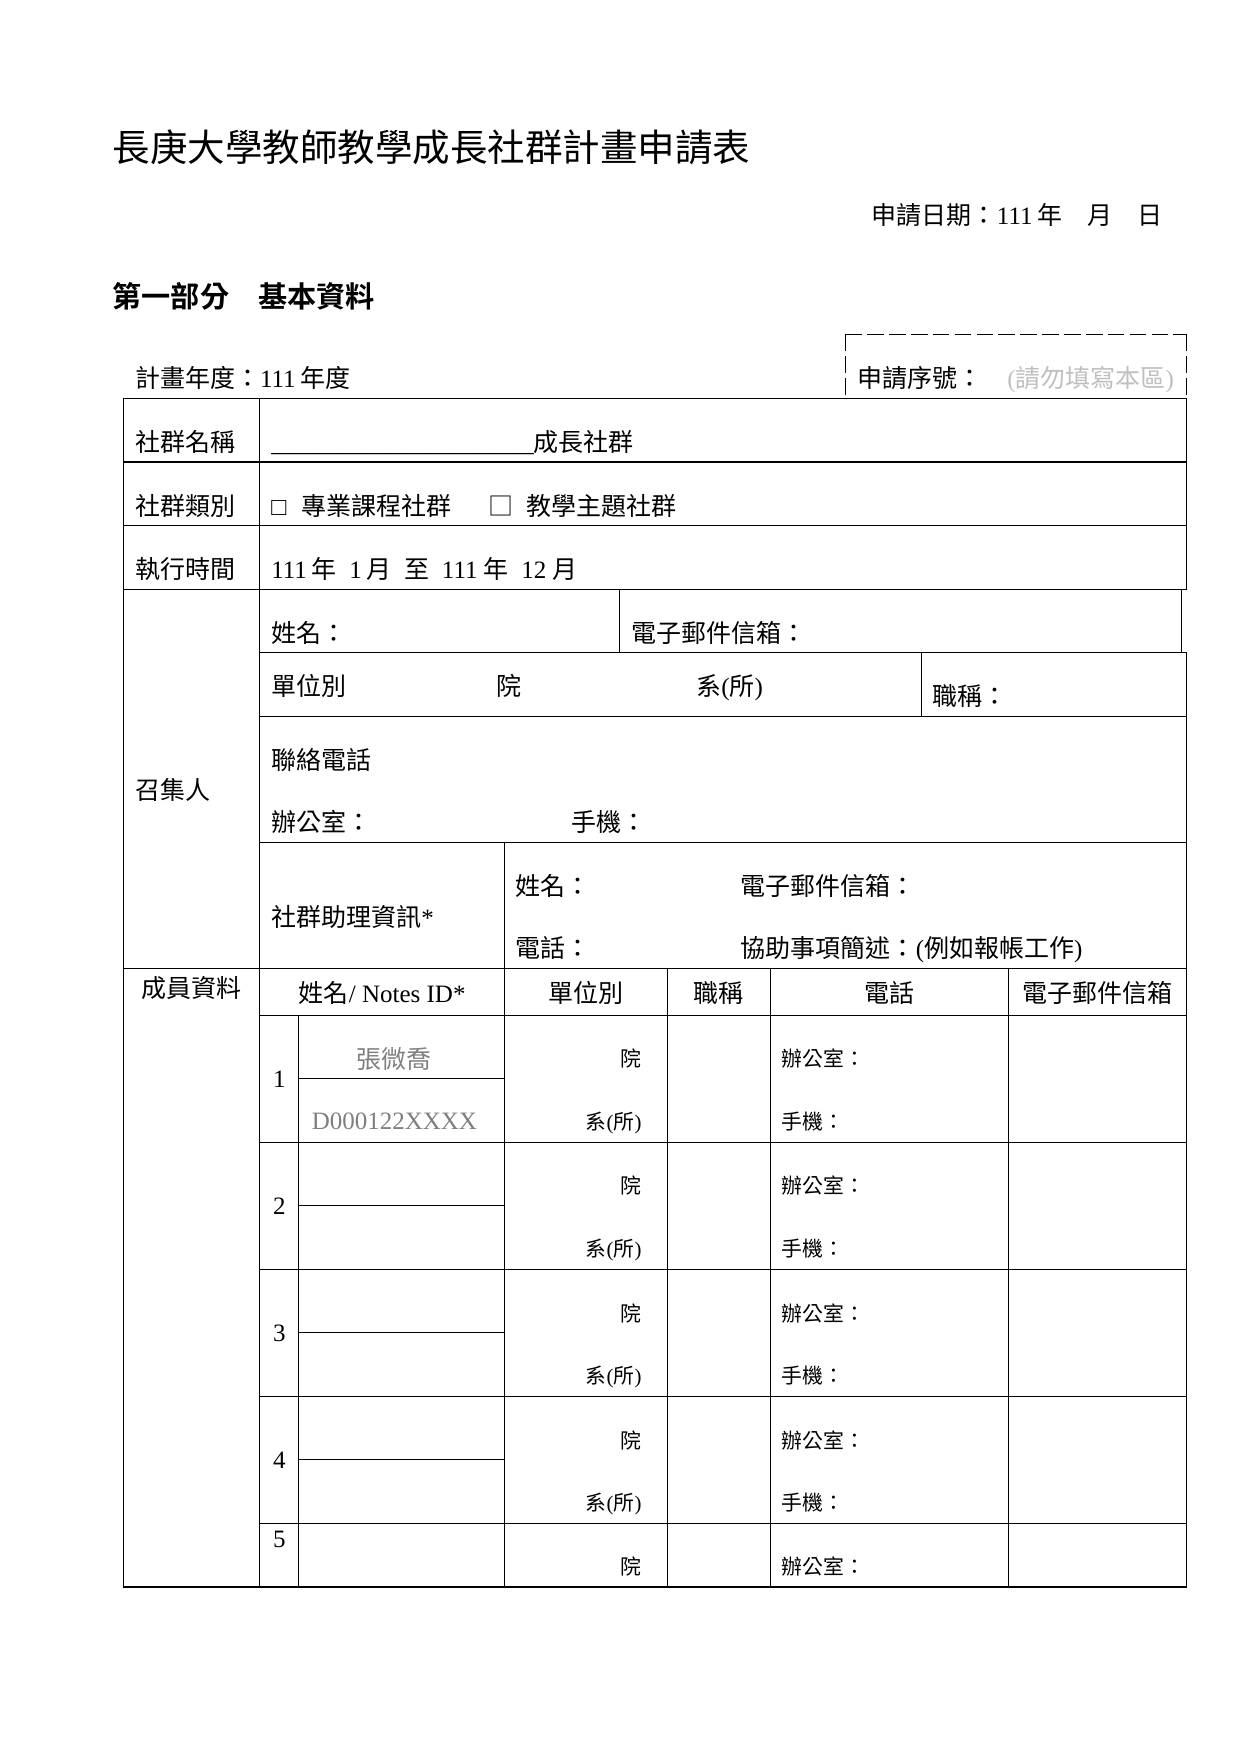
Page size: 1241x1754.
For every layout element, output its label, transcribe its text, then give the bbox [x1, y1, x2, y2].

table_cell 電話 [771, 969, 1008, 1014]
table_cell 院 系(所) [505, 1397, 667, 1523]
table_cell 電子郵件信箱 [1009, 969, 1186, 1014]
text 申請日期：111年 月 日 [112, 172, 1162, 234]
table_cell 召集人 [124, 590, 259, 968]
table_cell 姓名： 電子郵件信箱： 電話： 協助事項簡述：(例如報帳工作) [505, 843, 1186, 968]
table_cell [1009, 1270, 1186, 1396]
table_cell [299, 1270, 504, 1332]
table_cell 職稱： [922, 653, 1186, 716]
table_cell [299, 1143, 504, 1205]
table_cell 職稱 [668, 969, 770, 1014]
table_cell 2 [260, 1143, 298, 1269]
table_cell 辦公室： 手機： [771, 1270, 1008, 1396]
table_cell 院 系(所) [505, 1143, 667, 1269]
table_cell 單位別 [505, 969, 667, 1014]
table_cell 成員資料 [124, 969, 259, 1586]
table_cell 單位別 院 系(所) [260, 653, 921, 716]
table_cell [299, 1206, 504, 1269]
table_cell 社群類別 [124, 463, 259, 525]
table_cell 社群助理資訊* [260, 843, 504, 968]
table_cell 5 [260, 1524, 298, 1586]
table_cell 辦公室： 手機： [771, 1016, 1008, 1142]
table_cell [1009, 1397, 1186, 1523]
table_cell 3 [260, 1270, 298, 1396]
table_cell 電子郵件信箱： [620, 590, 1181, 652]
table_cell 4 [260, 1397, 298, 1523]
table_header 申請序號： (請勿填寫本區) [846, 334, 1187, 398]
table_cell [299, 1460, 504, 1523]
table_cell [1009, 1143, 1186, 1269]
table_cell [1182, 590, 1187, 652]
text 長庚大學教師教學成長社群計畫申請表 [112, 117, 1128, 172]
table_cell 1 [260, 1016, 298, 1142]
table_cell 姓名： [260, 590, 619, 652]
table_cell [668, 1270, 770, 1396]
table_cell [1009, 1016, 1186, 1142]
table_cell [1009, 1524, 1186, 1586]
table_cell [299, 1524, 504, 1586]
table_cell 院 系(所) [505, 1016, 667, 1142]
table_cell 辦公室： 手機： [771, 1143, 1008, 1269]
table_cell 張微喬 [299, 1016, 504, 1078]
table_cell [668, 1143, 770, 1269]
table_cell 院 系(所) [505, 1270, 667, 1396]
table_cell [668, 1397, 770, 1523]
table_cell 社群名稱 [124, 399, 259, 461]
table_cell 院 [505, 1524, 667, 1586]
text 第一部分 基本資料 [112, 253, 1100, 316]
table_header 計畫年度：111年度 [124, 334, 846, 398]
table_cell [668, 1016, 770, 1142]
table_cell D000122XXXX [299, 1079, 504, 1142]
table_cell 聯絡電話 辦公室： 手機： [260, 717, 1186, 842]
table_cell □ 專業課程社群 □ 教學主題社群 [260, 463, 1186, 525]
table_cell 辦公室： 手機： [771, 1397, 1008, 1523]
table_cell 111年 1月 至 111 年 12 月 [260, 526, 1186, 588]
table_cell 辦公室： [771, 1524, 1008, 1586]
table_cell 姓名/ Notes ID* [260, 969, 504, 1014]
table_cell [299, 1397, 504, 1459]
table_cell [299, 1333, 504, 1396]
table_cell _____________________成長社群 [260, 399, 1186, 461]
table_cell [668, 1524, 770, 1586]
table_cell 執行時間 [124, 526, 259, 588]
